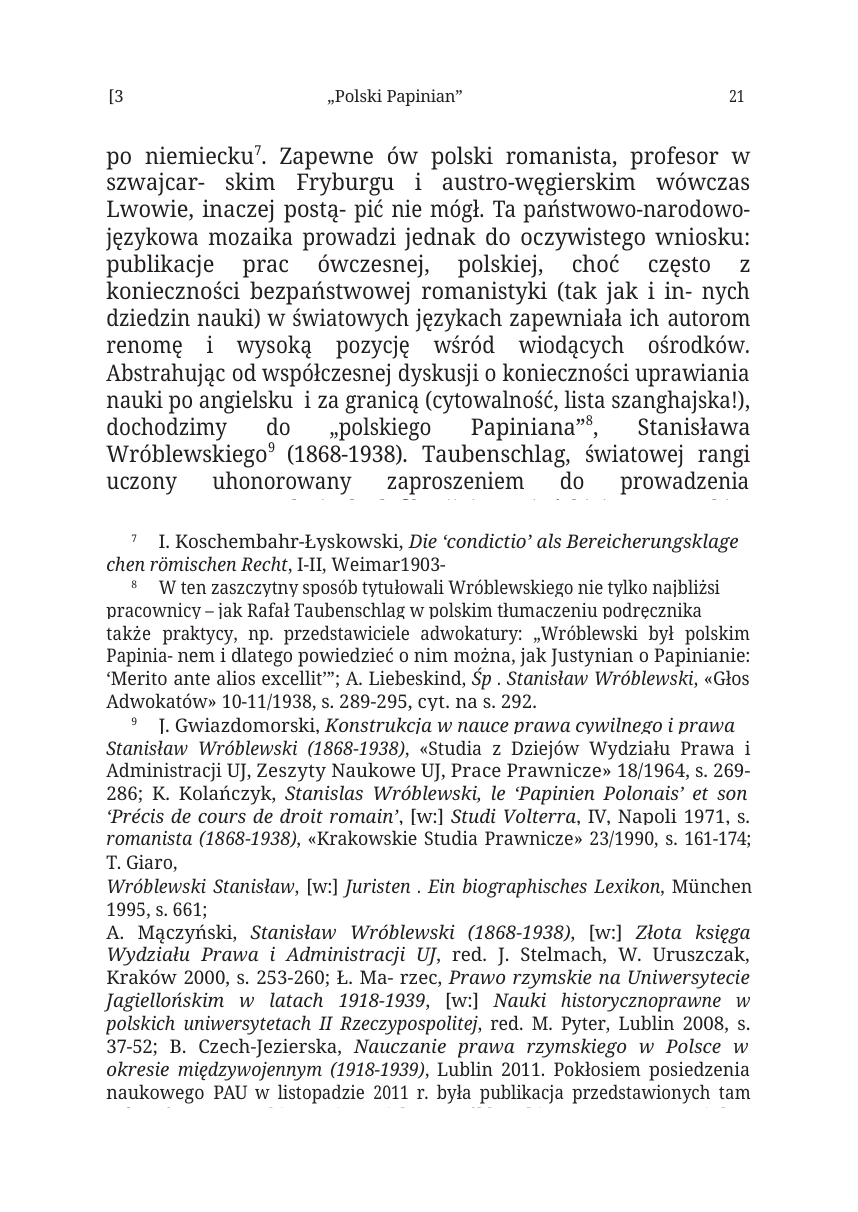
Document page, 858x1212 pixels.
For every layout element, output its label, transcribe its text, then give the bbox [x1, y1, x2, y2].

text chen römischen Recht, I-II, Weimar1903-1907. [106, 552, 452, 580]
text J. Gwiazdomorski, Konstrukcja w nauce prawa cywilnego i prawa rzymskiego – [158, 712, 752, 734]
text [3] [108, 84, 129, 110]
text romanista (1868-1938), «Krakowskie Studia Prawnicze» 23/1990, s. 161-174; T. Giaro, [106, 827, 752, 875]
text W ten zaszczytny sposób tytułowali Wróblewskiego nie tylko najbliżsi współ- [158, 574, 752, 597]
text „Polski Papinian” ‘redivivus’ [327, 84, 541, 110]
text także praktycy, np. przedstawiciele adwokatury: „Wróblewski był polskim Papinia- nem i dlatego powiedzieć o nim można, jak Justynian o Papinianie: ‘Merito ante alios excellit’”; A. Liebeskind, Śp . Stanisław Wróblewski, «Głos Adwokatów» 10-11/1938, s. 289-295, cyt. na s. 292. [106, 622, 750, 714]
text 7 [131, 531, 138, 545]
text Wróblewski Stanisław, [w:] Juristen . Ein biographisches Lexikon, München 1995, s. 661; [106, 875, 752, 921]
text pracownicy – jak Rafał Taubenschlag w polskim tłumaczeniu podręcznika Sohma, lecz [106, 597, 752, 619]
text 217 [729, 84, 752, 110]
text A. Mączyński, Stanisław Wróblewski (1868-1938), [w:] Złota księga Wydziału Prawa i Administracji UJ, red. J. Stelmach, W. Uruszczak, Kraków 2000, s. 253-260; Ł. Ma- rzec, Prawo rzymskie na Uniwersytecie Jagiellońskim w latach 1918-1939, [w:] Nauki historycznoprawne w polskich uniwersytetach II Rzeczypospolitej, red. M. Pyter, Lublin 2008, s. 37-52; B. Czech-Jezierska, Nauczanie prawa rzymskiego w Polsce w okresie międzywojennym (1918-1939), Lublin 2011. Pokłosiem posiedzenia naukowego PAU w listopadzie 2011 r. była publikacja przedstawionych tam referatów w pracy zbiorowej Stanisław Wróblewski 1868-1938 . Materiały z posiedzenia naukowego w dniu 21 listo- pada 2008 r ., PAU nr 19, Kraków 2011. Por. też J. Sondel, Słownik historii i tradycji Uniwersytetu Jagiellońskiego, Kraków 2012, s.v. Wróblewski Stanisław . [106, 921, 750, 1107]
text po niemiecku7. Zapewne ów polski romanista, profesor w szwajcar- skim Fryburgu i austro-węgierskim wówczas Lwowie, inaczej postą- pić nie mógł. Ta państwowo-narodowo-językowa mozaika prowadzi jednak do oczywistego wniosku: publikacje prac ówczesnej, polskiej, choć często z konieczności bezpaństwowej romanistyki (tak jak i in- nych dziedzin nauki) w światowych językach zapewniała ich autorom renomę i wysoką pozycję wśród wiodących ośrodków. Abstrahując od współczesnej dyskusji o konieczności uprawiania nauki po angielsku i za granicą (cytowalność, lista szanghajska!), dochodzimy do „polskiego Papiniana”8, Stanisława Wróblewskiego9 (1868-1938). Taubenschlag, światowej rangi uczony uhonorowany zaproszeniem do prowadzenia uroczystości 1400-lecia kodyfikacji justyniańskiej w rzymskim Kwiry- nale – słysząc nazwisko Wróblewskiego, podobno zawsze powstawał. [106, 143, 750, 500]
text 9 [131, 714, 138, 729]
text 8 [131, 577, 138, 591]
text I. Koschembahr-Łyskowski, Die ‘condictio’ als Bereicherungsklage im klassis- [158, 529, 752, 557]
text Stanisław Wróblewski (1868-1938), «Studia z Dziejów Wydziału Prawa i Administracji UJ, Zeszyty Naukowe UJ, Prace Prawnicze» 18/1964, s. 269-286; K. Kolańczyk, Stanislas Wróblewski, le ‘Papinien Polonais’ et son ‘Précis de cours de droit romain’, [w:] Studi Volterra, IV, Napoli 1971, s. 329-342; J. Sondel, Stanisław Wróblewski jako [106, 737, 750, 825]
